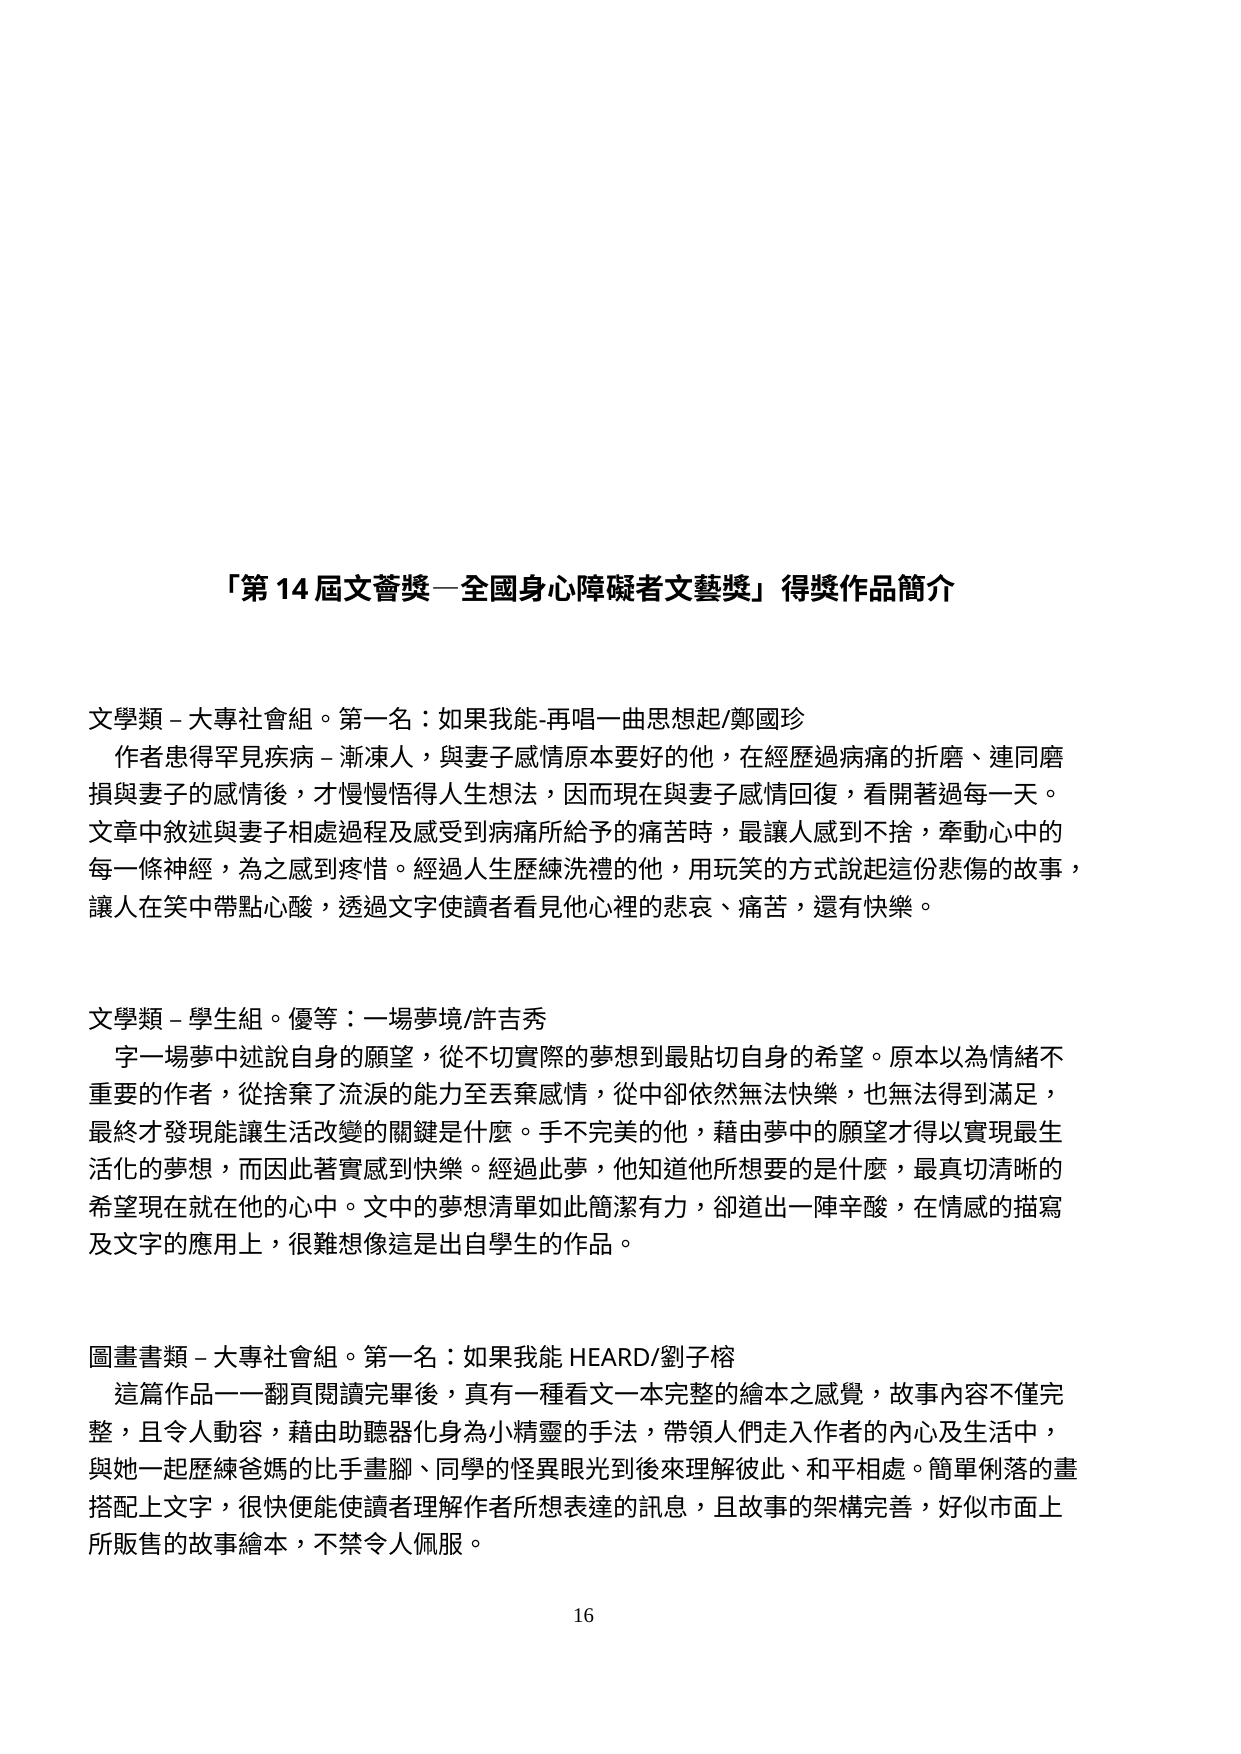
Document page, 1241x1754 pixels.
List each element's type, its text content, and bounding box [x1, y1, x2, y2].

text 文學類 – 大專社會組。第一名：如果我能-再唱一曲思想起/鄭國珍 [89, 699, 1078, 736]
text 字一場夢中述說自身的願望，從不切實際的夢想到最貼切自身的希望。原本以為情緒不重要的作者，從捨棄了流淚的能力至丟棄感情，從中卻依然無法快樂，也無法得到滿足，最終才發現能讓生活改變的關鍵是什麼。手不完美的他，藉由夢中的願望才得以實現最生活化的夢想，而因此著實感到快樂。經過此夢，他知道他所想要的是什麼，最真切清晰的希望現在就在他的心中。文中的夢想清單如此簡潔有力，卻道出一陣辛酸，在情感的描寫及文字的應用上，很難想像這是出自學生的作品。 [89, 1036, 1078, 1261]
text 圖畫書類 – 大專社會組。第一名：如果我能HEARD/劉子榕 [89, 1336, 1078, 1374]
text 這篇作品一一翻頁閱讀完畢後，真有一種看文一本完整的繪本之感覺，故事內容不僅完整，且令人動容，藉由助聽器化身為小精靈的手法，帶領人們走入作者的內心及生活中，與她一起歷練爸媽的比手畫腳、同學的怪異眼光到後來理解彼此、和平相處。簡單俐落的畫搭配上文字，很快便能使讀者理解作者所想表達的訊息，且故事的架構完善，好似市面上所販售的故事繪本，不禁令人佩服。 [89, 1374, 1078, 1561]
text 「第14屆文薈獎—全國身心障礙者文藝獎」得獎作品簡介 [89, 549, 1078, 624]
text 作者患得罕見疾病 – 漸凍人，與妻子感情原本要好的他，在經歷過病痛的折磨、連同磨損與妻子的感情後，才慢慢悟得人生想法，因而現在與妻子感情回復，看開著過每一天。文章中敘述與妻子相處過程及感受到病痛所給予的痛苦時，最讓人感到不捨，牽動心中的每一條神經，為之感到疼惜。經過人生歷練洗禮的他，用玩笑的方式說起這份悲傷的故事，讓人在笑中帶點心酸，透過文字使讀者看見他心裡的悲哀、痛苦，還有快樂。 [89, 736, 1078, 924]
text 文學類 – 學生組。優等：一場夢境/許吉秀 [89, 999, 1078, 1036]
